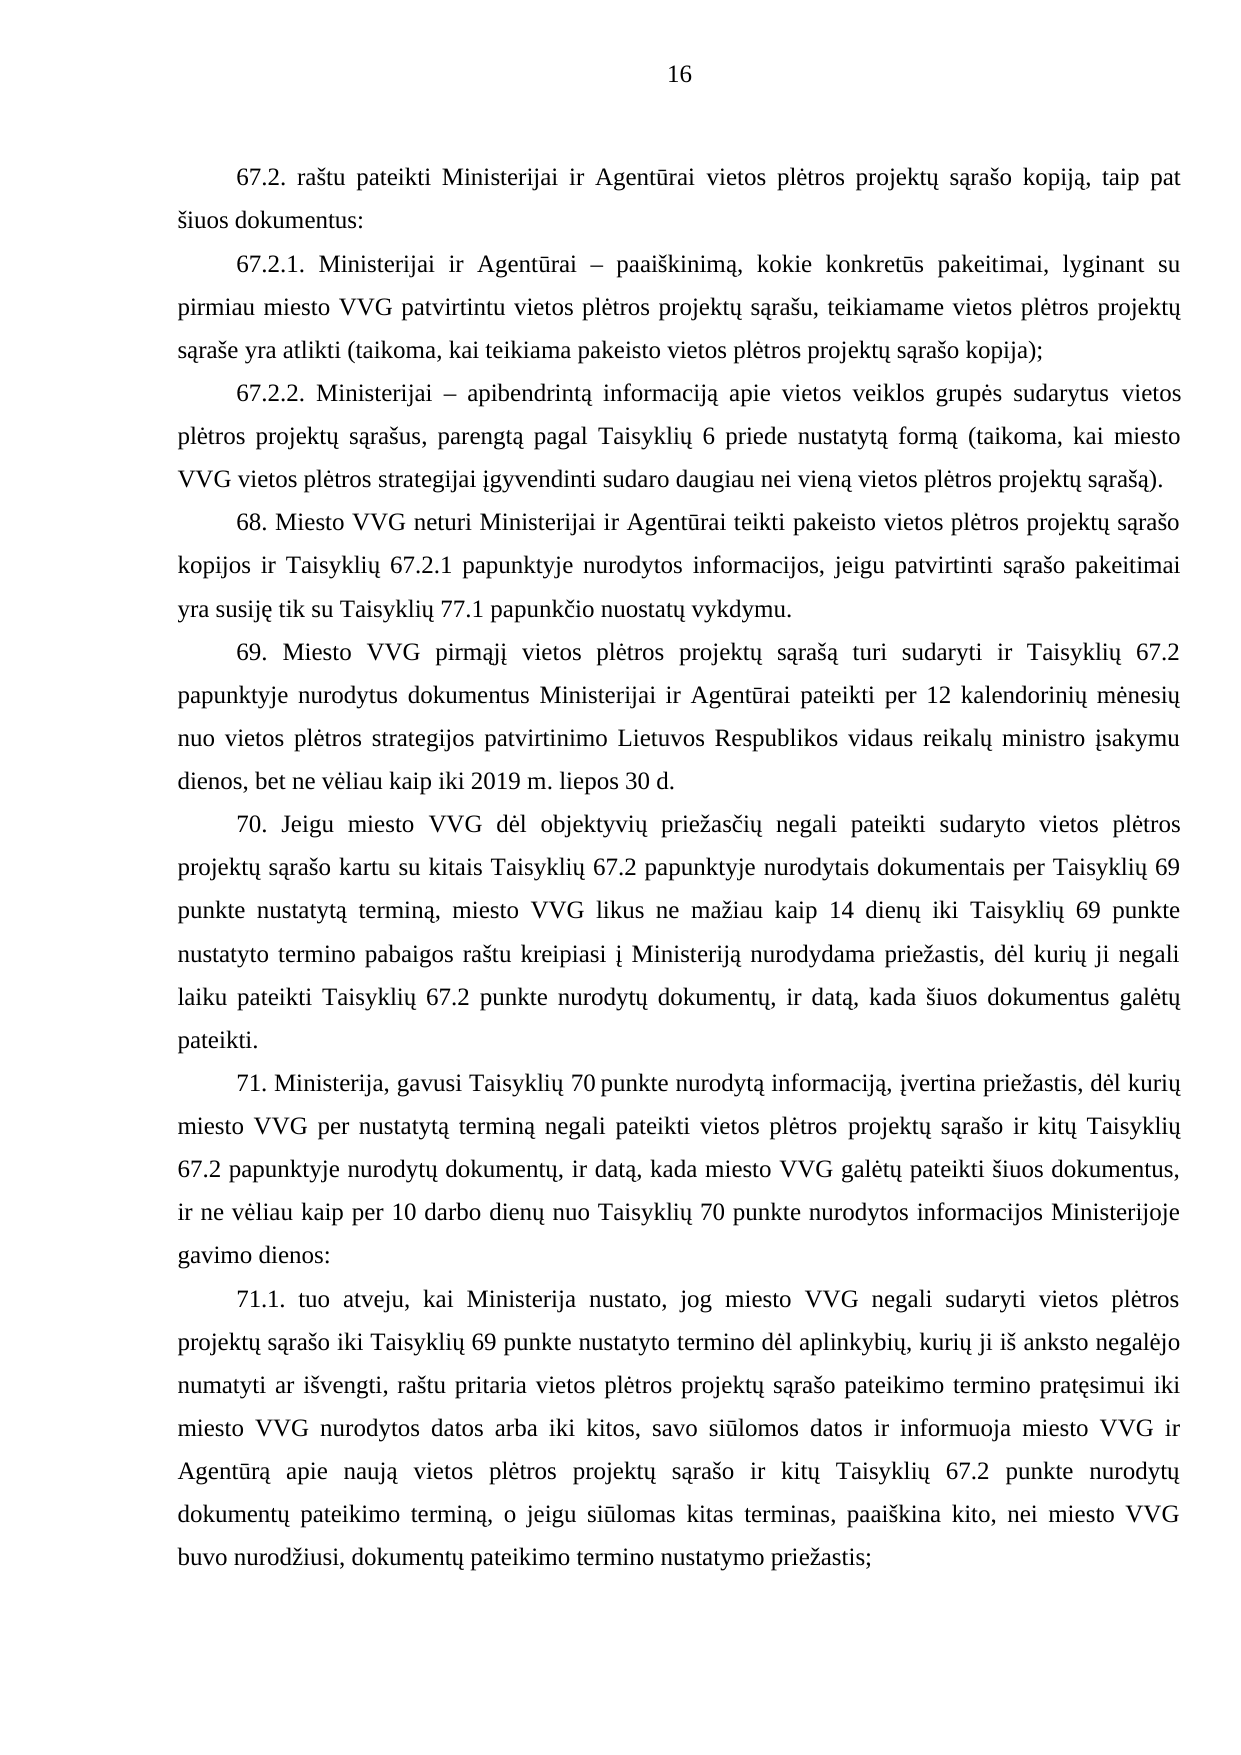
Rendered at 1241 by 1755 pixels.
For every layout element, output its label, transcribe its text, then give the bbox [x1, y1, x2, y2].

text 71. Ministerija, gavusi Taisyklių 70 punkte nurodytą informaciją, įvertina priežastis, dėl kurių miesto VVG per nustatytą terminą negali pateikti vietos plėtros projektų sąrašo ir kitų Taisyklių 67.2 papunktyje nurodytų dokumentų, ir datą, kada miesto VVG galėtų pateikti šiuos dokumentus, ir ne vėliau kaip per 10 darbo dienų nuo Taisyklių 70 punkte nurodytos informacijos Ministerijoje gavimo dienos: [177, 1068, 1181, 1269]
text 69. Miesto VVG pirmąjį vietos plėtros projektų sąrašą turi sudaryti ir Taisyklių 67.2 papunktyje nurodytus dokumentus Ministerijai ir Agentūrai pateikti per 12 kalendorinių mėnesių nuo vietos plėtros strategijos patvirtinimo Lietuvos Respublikos vidaus reikalų ministro įsakymu dienos, bet ne vėliau kaip iki 2019 m. liepos 30 d. [177, 637, 1181, 795]
text 67.2. raštu pateikti Ministerijai ir Agentūrai vietos plėtros projektų sąrašo kopiją, taip pat šiuos dokumentus: [177, 162, 1181, 234]
text 70. Jeigu miesto VVG dėl objektyvių priežasčių negali pateikti sudaryto vietos plėtros projektų sąrašo kartu su kitais Taisyklių 67.2 papunktyje nurodytais dokumentais per Taisyklių 69 punkte nustatytą terminą, miesto VVG likus ne mažiau kaip 14 dienų iki Taisyklių 69 punkte nustatyto termino pabaigos raštu kreipiasi į Ministeriją nurodydama priežastis, dėl kurių ji negali laiku pateikti Taisyklių 67.2 punkte nurodytų dokumentų, ir datą, kada šiuos dokumentus galėtų pateikti. [177, 809, 1181, 1054]
text 67.2.1. Ministerijai ir Agentūrai – paaiškinimą, kokie konkretūs pakeitimai, lyginant su pirmiau miesto VVG patvirtintu vietos plėtros projektų sąrašu, teikiamame vietos plėtros projektų sąraše yra atlikti (taikoma, kai teikiama pakeisto vietos plėtros projektų sąrašo kopija); [177, 249, 1181, 364]
text 71.1. tuo atveju, kai Ministerija nustato, jog miesto VVG negali sudaryti vietos plėtros projektų sąrašo iki Taisyklių 69 punkte nustatyto termino dėl aplinkybių, kurių ji iš anksto negalėjo numatyti ar išvengti, raštu pritaria vietos plėtros projektų sąrašo pateikimo termino pratęsimui iki miesto VVG nurodytos datos arba iki kitos, savo siūlomos datos ir informuoja miesto VVG ir Agentūrą apie naują vietos plėtros projektų sąrašo ir kitų Taisyklių 67.2 punkte nurodytų dokumentų pateikimo terminą, o jeigu siūlomas kitas terminas, paaiškina kito, nei miesto VVG buvo nurodžiusi, dokumentų pateikimo termino nustatymo priežastis; [177, 1284, 1181, 1571]
text 68. Miesto VVG neturi Ministerijai ir Agentūrai teikti pakeisto vietos plėtros projektų sąrašo kopijos ir Taisyklių 67.2.1 papunktyje nurodytos informacijos, jeigu patvirtinti sąrašo pakeitimai yra susiję tik su Taisyklių 77.1 papunkčio nuostatų vykdymu. [177, 507, 1181, 622]
text 67.2.2. Ministerijai – apibendrintą informaciją apie vietos veiklos grupės sudarytus vietos plėtros projektų sąrašus, parengtą pagal Taisyklių 6 priede nustatytą formą (taikoma, kai miesto VVG vietos plėtros strategijai įgyvendinti sudaro daugiau nei vieną vietos plėtros projektų sąrašą). [177, 378, 1181, 493]
